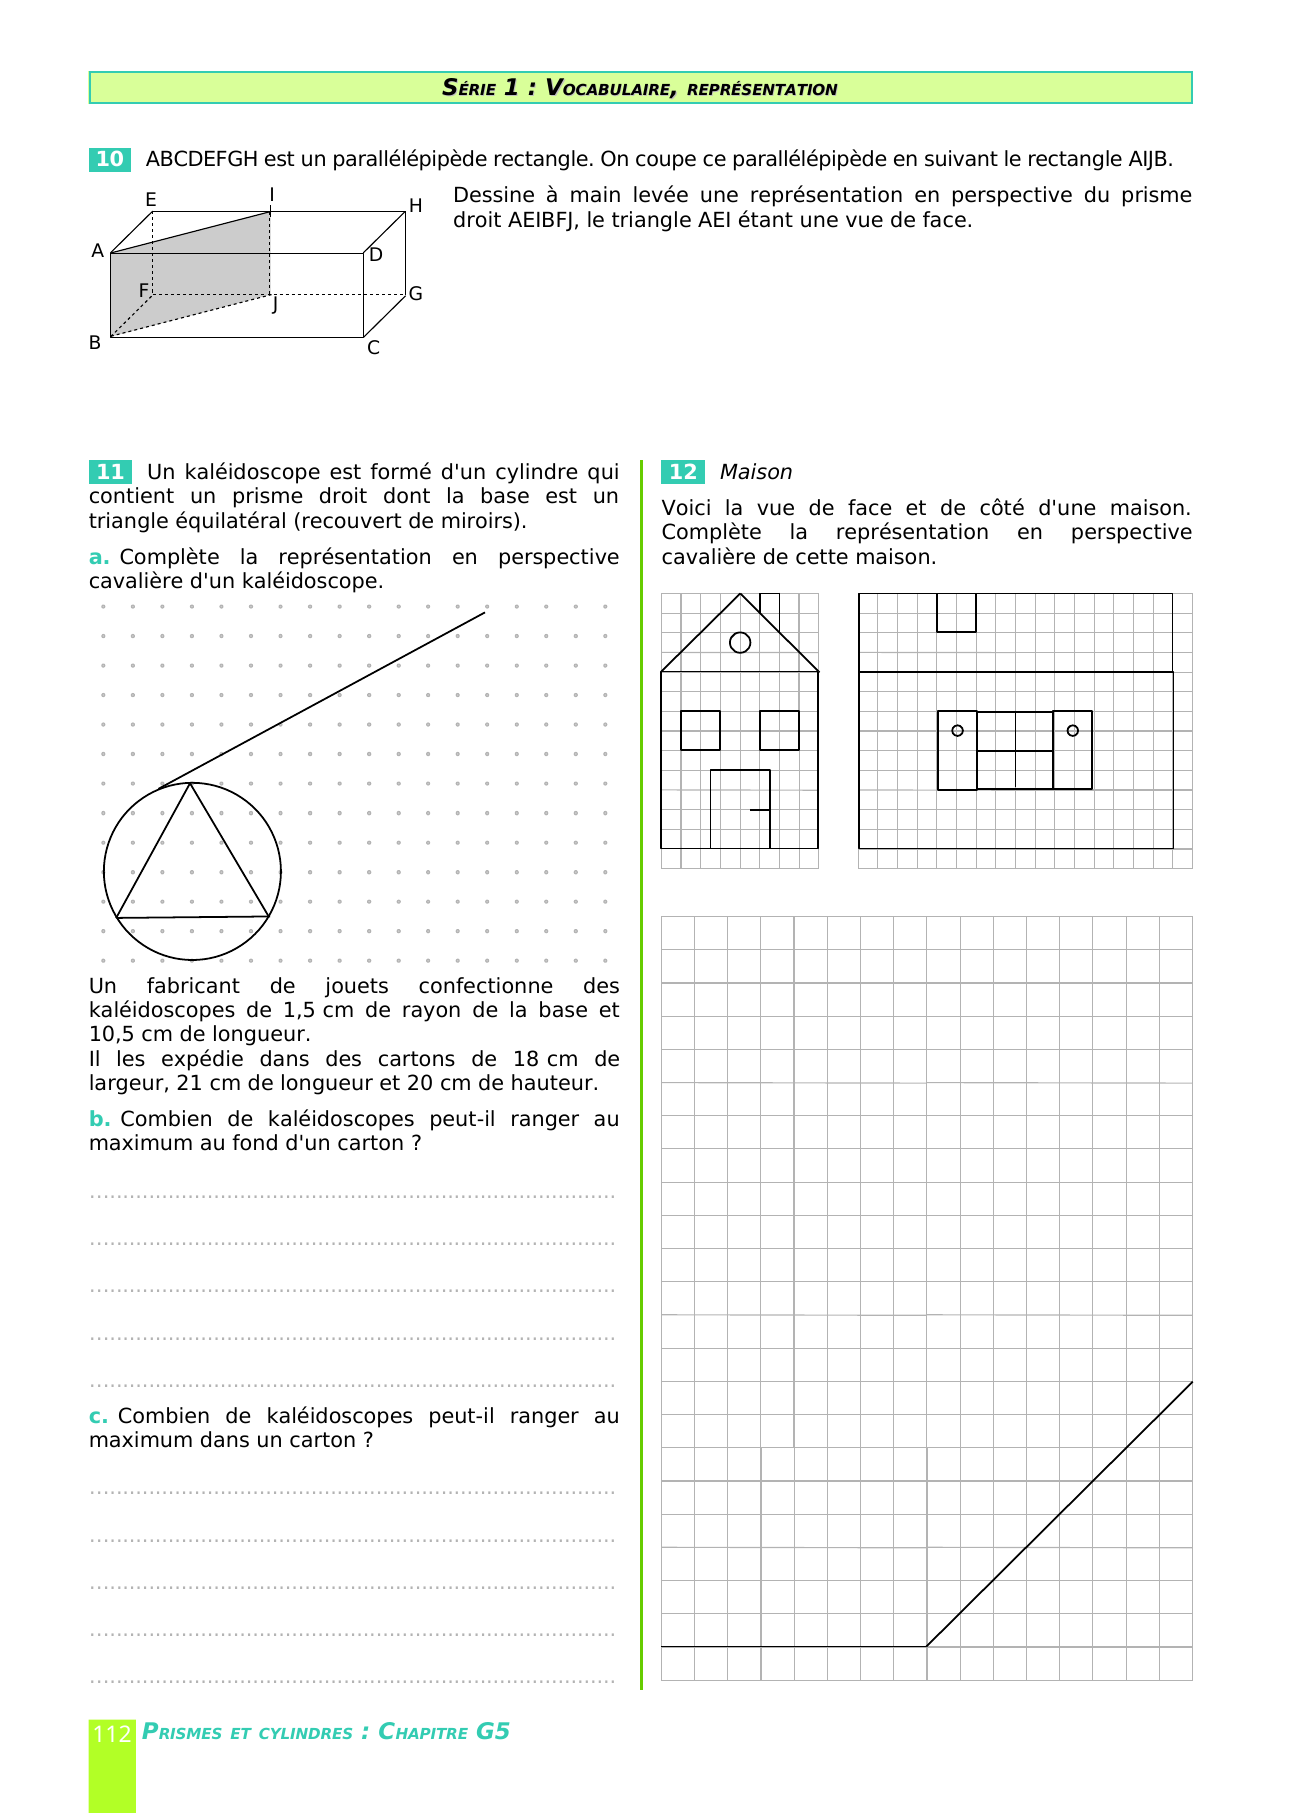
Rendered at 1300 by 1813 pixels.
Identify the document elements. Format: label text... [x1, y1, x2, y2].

list Complète la représentation en perspective cavalière d'un kaléidoscope. [88, 545, 620, 593]
list Un kaléidoscope est formé d'un cylindre qui contient un prisme droit dont la base est un triangle équilatéral (recouvert de miroirs). [88, 460, 620, 533]
text Dessine à main levée une représentation en perspective du prisme droit AEIBFJ, le triangle AEI étant une vue de face. [88, 184, 1193, 232]
text ….............................................................................. [88, 1500, 620, 1547]
list Combien de kaléidoscopes peut-il ranger au maximum au fond d'un carton ? [88, 1107, 620, 1156]
list ABCDEFGH est un parallélépipède rectangle. On coupe ce parallélépipède en suivant le rectangle AIJB. [131, 148, 1193, 172]
text ….............................................................................. [88, 1156, 620, 1203]
text ….............................................................................. [88, 1250, 620, 1298]
text ….............................................................................. [88, 1452, 620, 1500]
text Voici la vue de face et de côté d'une maison. Complète la représentation en perspective cavalière de cette maison. [661, 496, 1193, 569]
text …..............................................................................….............................................................................. [88, 1594, 620, 1689]
list Maison [705, 460, 1193, 484]
text Un fabricant de jouets confectionne des kaléidoscopes de 1,5 cm de rayon de la base et 10,5 cm de longueur. Il les expédie dans des cartons de 18 cm de largeur, 21 cm de longueur et 20 cm de hauteur. [88, 974, 620, 1095]
text ….............................................................................. [88, 1547, 620, 1594]
text ….............................................................................. [88, 1203, 620, 1250]
list Combien de kaléidoscopes peut-il ranger au maximum dans un carton ? [88, 1404, 620, 1452]
text …..............................................................................….............................................................................. [88, 1298, 620, 1392]
